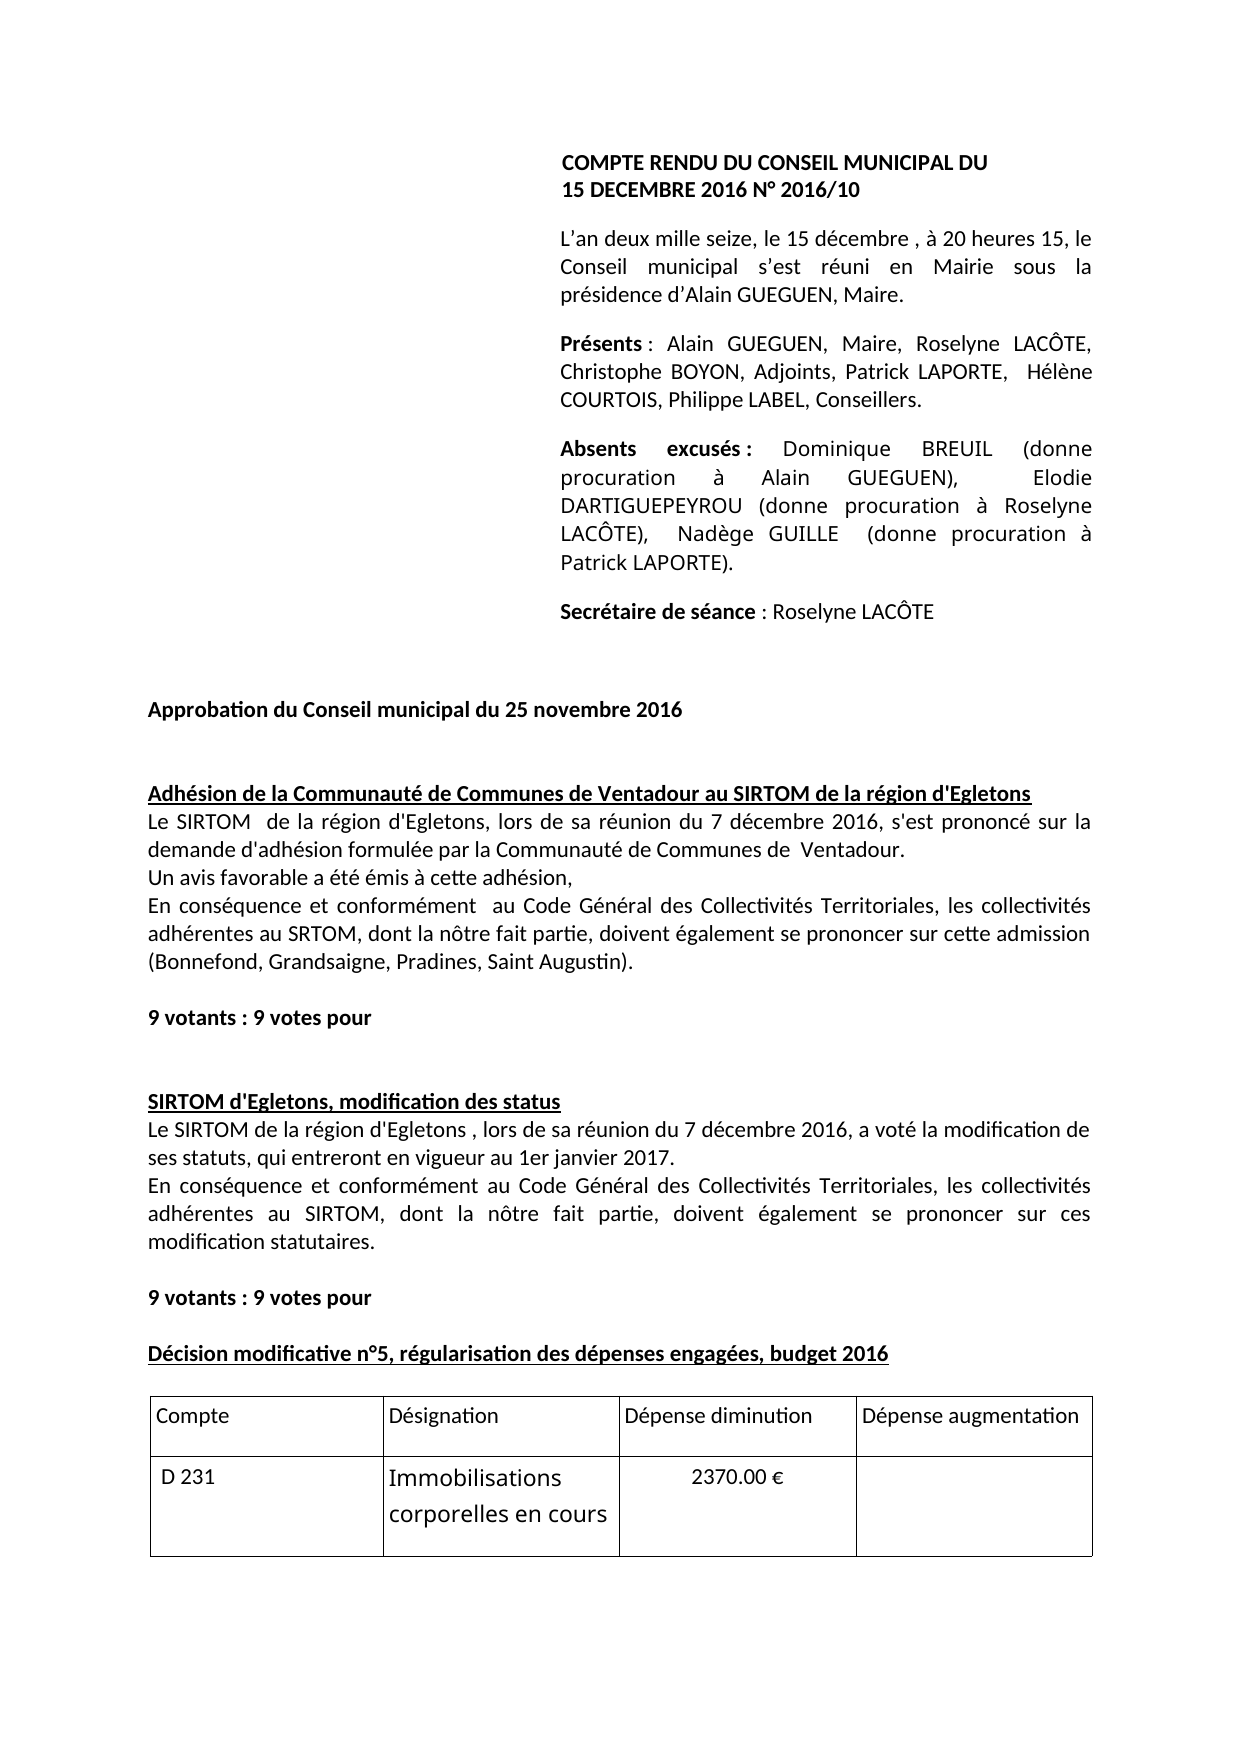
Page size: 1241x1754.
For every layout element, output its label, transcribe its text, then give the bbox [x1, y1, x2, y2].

table_cell Immobilisations corporelles en cours [384, 1457, 619, 1556]
text Un avis favorable a été émis à cette adhésion, [148, 863, 1093, 891]
text Le SIRTOM de la région d'Egletons, lors de sa réunion du 7 décembre 2016, s'est prononcé sur la demande d'adhésion formulée par la Communauté de Communes de Ventadour. [148, 807, 1093, 863]
text Adhésion de la Communauté de Communes de Ventadour au SIRTOM de la région d'Egletons [148, 779, 1093, 807]
text Le SIRTOM de la région d'Egletons , lors de sa réunion du 7 décembre 2016, a voté la modification de ses statuts, qui entreront en vigueur au 1er janvier 2017. [148, 1115, 1093, 1171]
table_header Désignation [384, 1397, 619, 1456]
text 9 votants : 9 votes pour [148, 1003, 1093, 1031]
text SIRTOM d'Egletons, modification des status [148, 1087, 1093, 1115]
text Décision modificative n°5, régularisation des dépenses engagées, budget 2016 [148, 1339, 1093, 1367]
text Présents : Alain GUEGUEN, Maire, Roselyne LACÔTE, Christophe BOYON, Adjoints, Patrick LAPORTE, Hélène COURTOIS, Philippe LABEL, Conseillers. [560, 329, 1093, 413]
text Absents excusés : Dominique BREUIL (donne procuration à Alain GUEGUEN), Elodie DARTIGUEPEYROU (donne procuration à Roselyne LACÔTE), Nadège GUILLE (donne procuration à Patrick LAPORTE). [560, 434, 1093, 576]
text En conséquence et conformément au Code Général des Collectivités Territoriales, les collectivités adhérentes au SRTOM, dont la nôtre fait partie, doivent également se prononcer sur cette admission (Bonnefond, Grandsaigne, Pradines, Saint Augustin). [148, 891, 1093, 975]
table_header Compte [151, 1397, 383, 1456]
table_header Dépense augmentation [857, 1397, 1092, 1456]
text Secrétaire de séance : Roselyne LACÔTE [560, 597, 1093, 625]
text L’an deux mille seize, le 15 décembre , à 20 heures 15, le Conseil municipal s’est réuni en Mairie sous la présidence d’Alain GUEGUEN, Maire. [560, 224, 1093, 308]
table_cell [857, 1457, 1092, 1556]
table_header Dépense diminution [620, 1397, 856, 1456]
text COMPTE RENDU DU CONSEIL MUNICIPAL DU 15 DECEMBRE 2016 N° 2016/10 [148, 148, 1093, 204]
text 9 votants : 9 votes pour [148, 1283, 1093, 1311]
table_cell 2370.00 € [620, 1457, 856, 1556]
text Approbation du Conseil municipal du 25 novembre 2016 [148, 695, 1093, 723]
table_cell D 231 [151, 1457, 383, 1556]
text En conséquence et conformément au Code Général des Collectivités Territoriales, les collectivités adhérentes au SIRTOM, dont la nôtre fait partie, doivent également se prononcer sur ces modification statutaires. [148, 1171, 1093, 1255]
